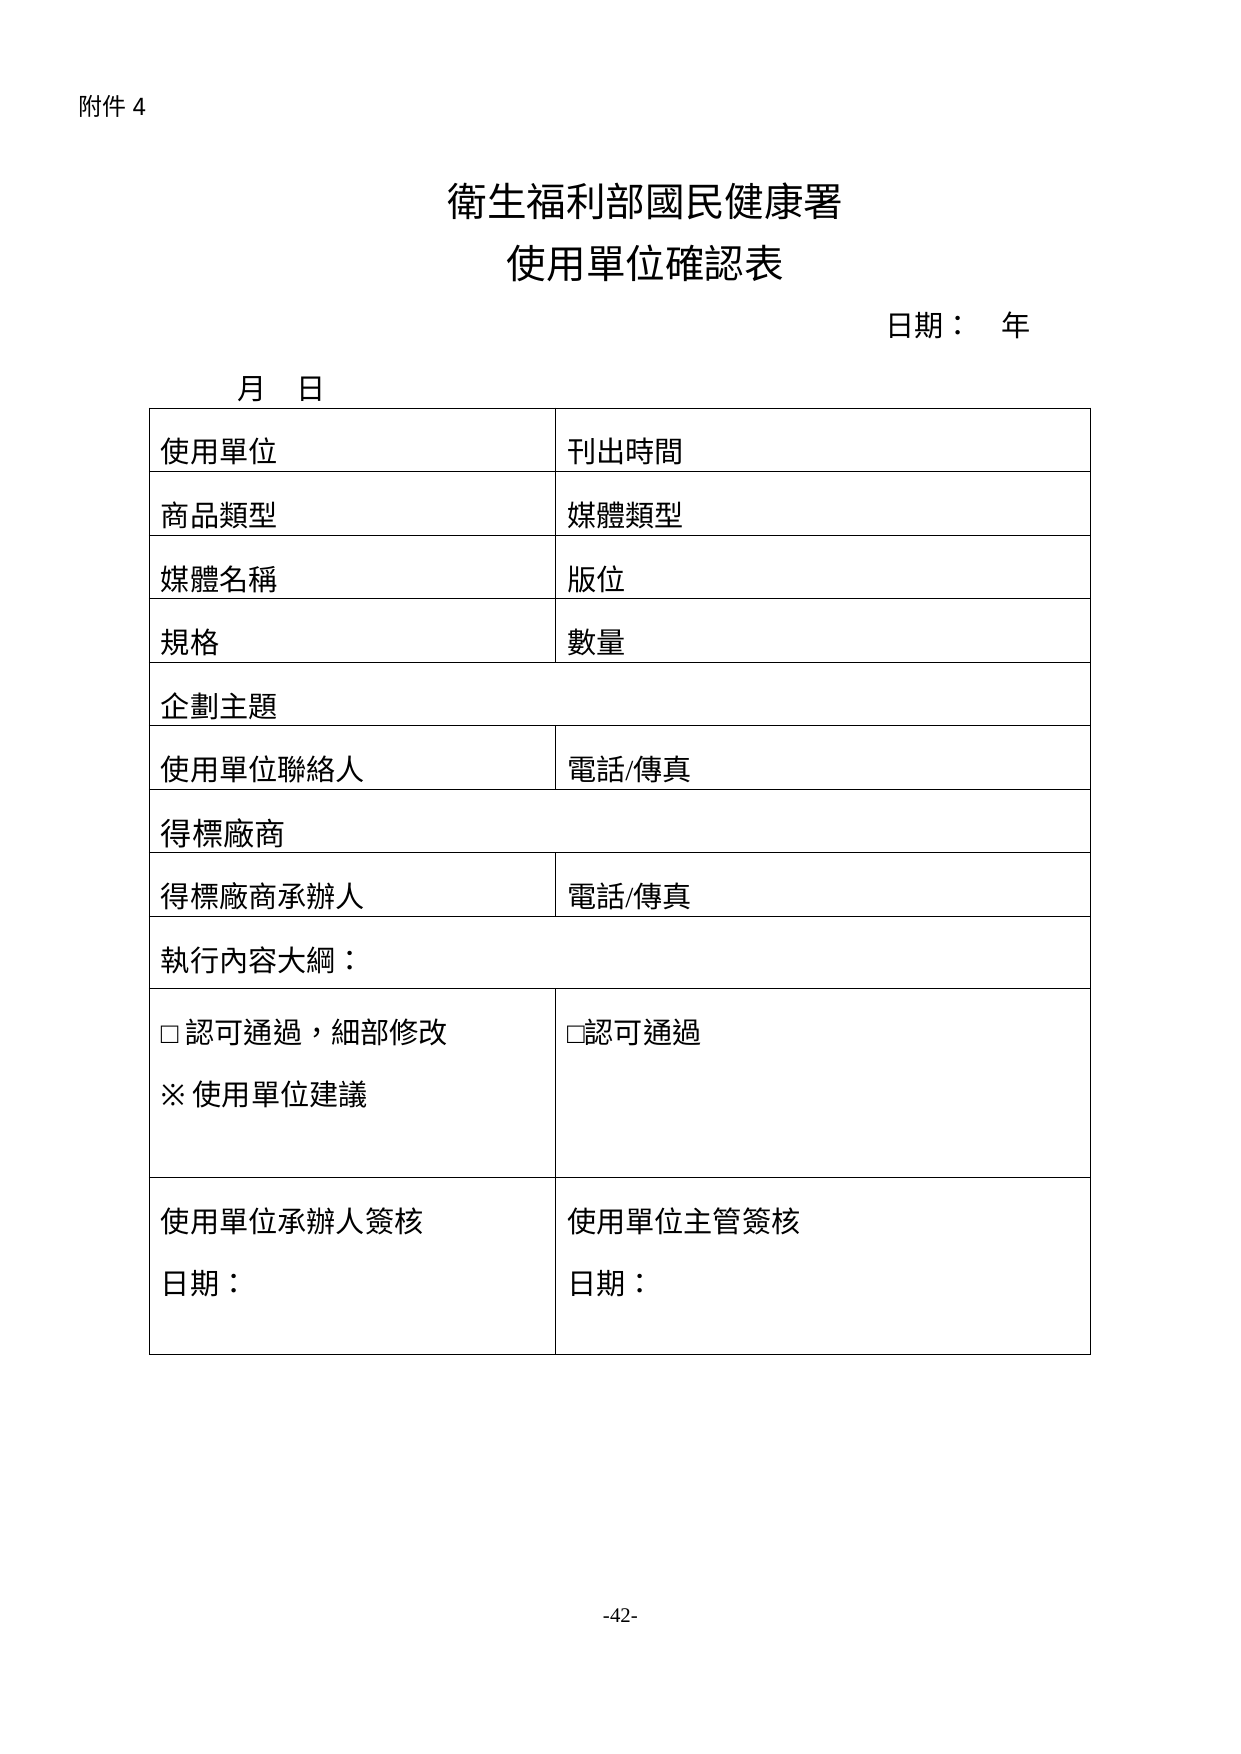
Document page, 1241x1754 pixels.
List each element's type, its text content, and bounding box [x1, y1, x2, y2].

table_cell 媒體類型 [556, 472, 1090, 534]
table_cell 版位 [556, 536, 1090, 598]
table_cell 電話/傳真 [556, 726, 1090, 789]
table_cell 得標廠商 [150, 790, 1090, 852]
table_cell 商品類型 [150, 472, 555, 534]
table_cell □ 認可通過，細部修改 ※ 使用單位建議 [150, 989, 555, 1177]
table_cell 使用單位聯絡人 [150, 726, 555, 789]
text 衛生福利部國民健康署 [237, 157, 1053, 220]
table_cell 企劃主題 [150, 663, 1090, 725]
table_cell □認可通過 [556, 989, 1090, 1177]
table_header 使用單位 [150, 409, 555, 471]
table_header 刊出時間 [556, 409, 1090, 471]
table_cell 執行內容大綱： [150, 917, 1090, 988]
table_cell 得標廠商承辦人 [150, 853, 555, 916]
table_cell 使用單位承辦人簽核 日期： [150, 1178, 555, 1354]
table_cell 使用單位主管簽核 日期： [556, 1178, 1090, 1354]
table_cell 媒體名稱 [150, 536, 555, 598]
table_cell 數量 [556, 599, 1090, 662]
text 使用單位確認表 [237, 220, 1053, 282]
table_cell 電話/傳真 [556, 853, 1090, 916]
text 日期： 年 月 日 [237, 282, 1053, 407]
table_cell 規格 [150, 599, 555, 662]
